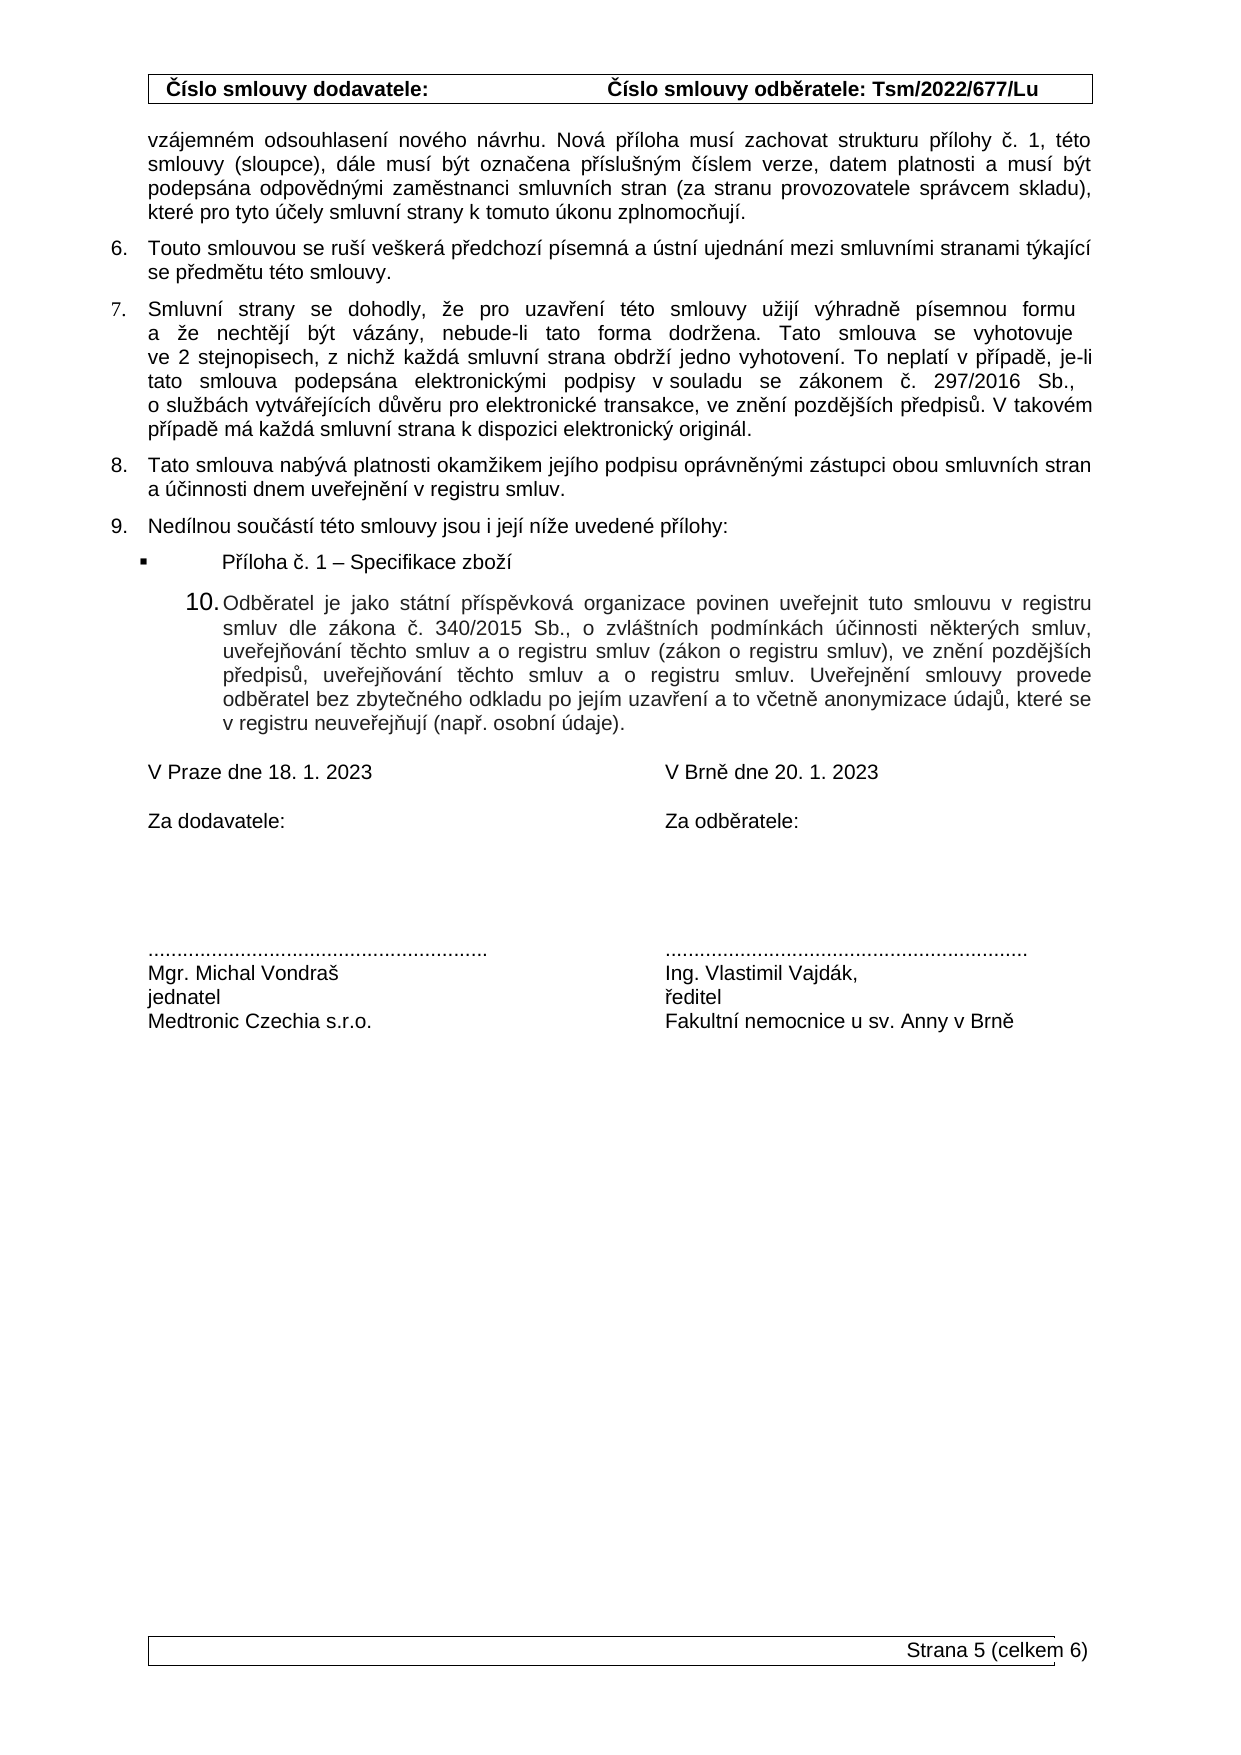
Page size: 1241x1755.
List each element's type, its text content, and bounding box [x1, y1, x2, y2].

text Mgr. Michal Vondraš Ing. Vlastimil Vajdák, [148, 961, 1093, 985]
list Odběratel je jako státní příspěvková organizace povinen uveřejnit tuto smlouvu v registru smluv dle zákona č. 340/2015 Sb., o zvláštních podmínkách účinnosti některých smluv, uveřejňování těchto smluv a o registru smluv (zákon o registru smluv), ve znění pozdějších předpisů, uveřejňování těchto smluv a o registru smluv. Uveřejnění smlouvy provede odběratel bez zbytečného odkladu po jejím uzavření a to včetně anonymizace údajů, které se v registru neuveřejňují (např. osobní údaje). [185, 587, 1093, 735]
text Medtronic Czechia s.r.o. Fakultní nemocnice u sv. Anny v Brně [148, 1009, 1093, 1033]
list Příloha č. 1 – Specifikace zboží [139, 550, 1093, 574]
list vzájemném odsouhlasení nového návrhu. Nová příloha musí zachovat strukturu přílohy č. 1, této smlouvy (sloupce), dále musí být označena příslušným číslem verze, datem platnosti a musí být podepsána odpovědnými zaměstnanci smluvních stran (za stranu provozovatele správcem skladu), které pro tyto účely smluvní strany k tomuto úkonu zplnomocňují. [111, 128, 1093, 224]
text Za dodavatele: Za odběratele: [148, 809, 1093, 833]
text ........................................................... ............................................................... [148, 937, 1093, 961]
text V Praze dne 18. 1. 2023 V Brně dne 20. 1. 2023 [148, 760, 1093, 784]
list Tato smlouva nabývá platnosti okamžikem jejího podpisu oprávněnými zástupci obou smluvních stran a účinnosti dnem uveřejnění v registru smluv. [111, 453, 1093, 501]
list Nedílnou součástí této smlouvy jsou i její níže uvedené přílohy: [111, 513, 1093, 537]
text jednatel ředitel [148, 985, 1093, 1009]
list Smluvní strany se dohodly, že pro uzavření této smlouvy užijí výhradně písemnou formu a že nechtějí být vázány, nebude-li tato forma dodržena. Tato smlouva se vyhotovuje ve 2 stejnopisech, z nichž každá smluvní strana obdrží jedno vyhotovení. To neplatí v případě, je-li tato smlouva podepsána elektronickými podpisy v souladu se zákonem č. 297/2016 Sb., o službách vytvářejících důvěru pro elektronické transakce, ve znění pozdějších předpisů. V takovém případě má každá smluvní strana k dispozici elektronický originál. [111, 297, 1093, 441]
list Touto smlouvou se ruší veškerá předchozí písemná a ústní ujednání mezi smluvními stranami týkající se předmětu této smlouvy. [111, 236, 1093, 284]
